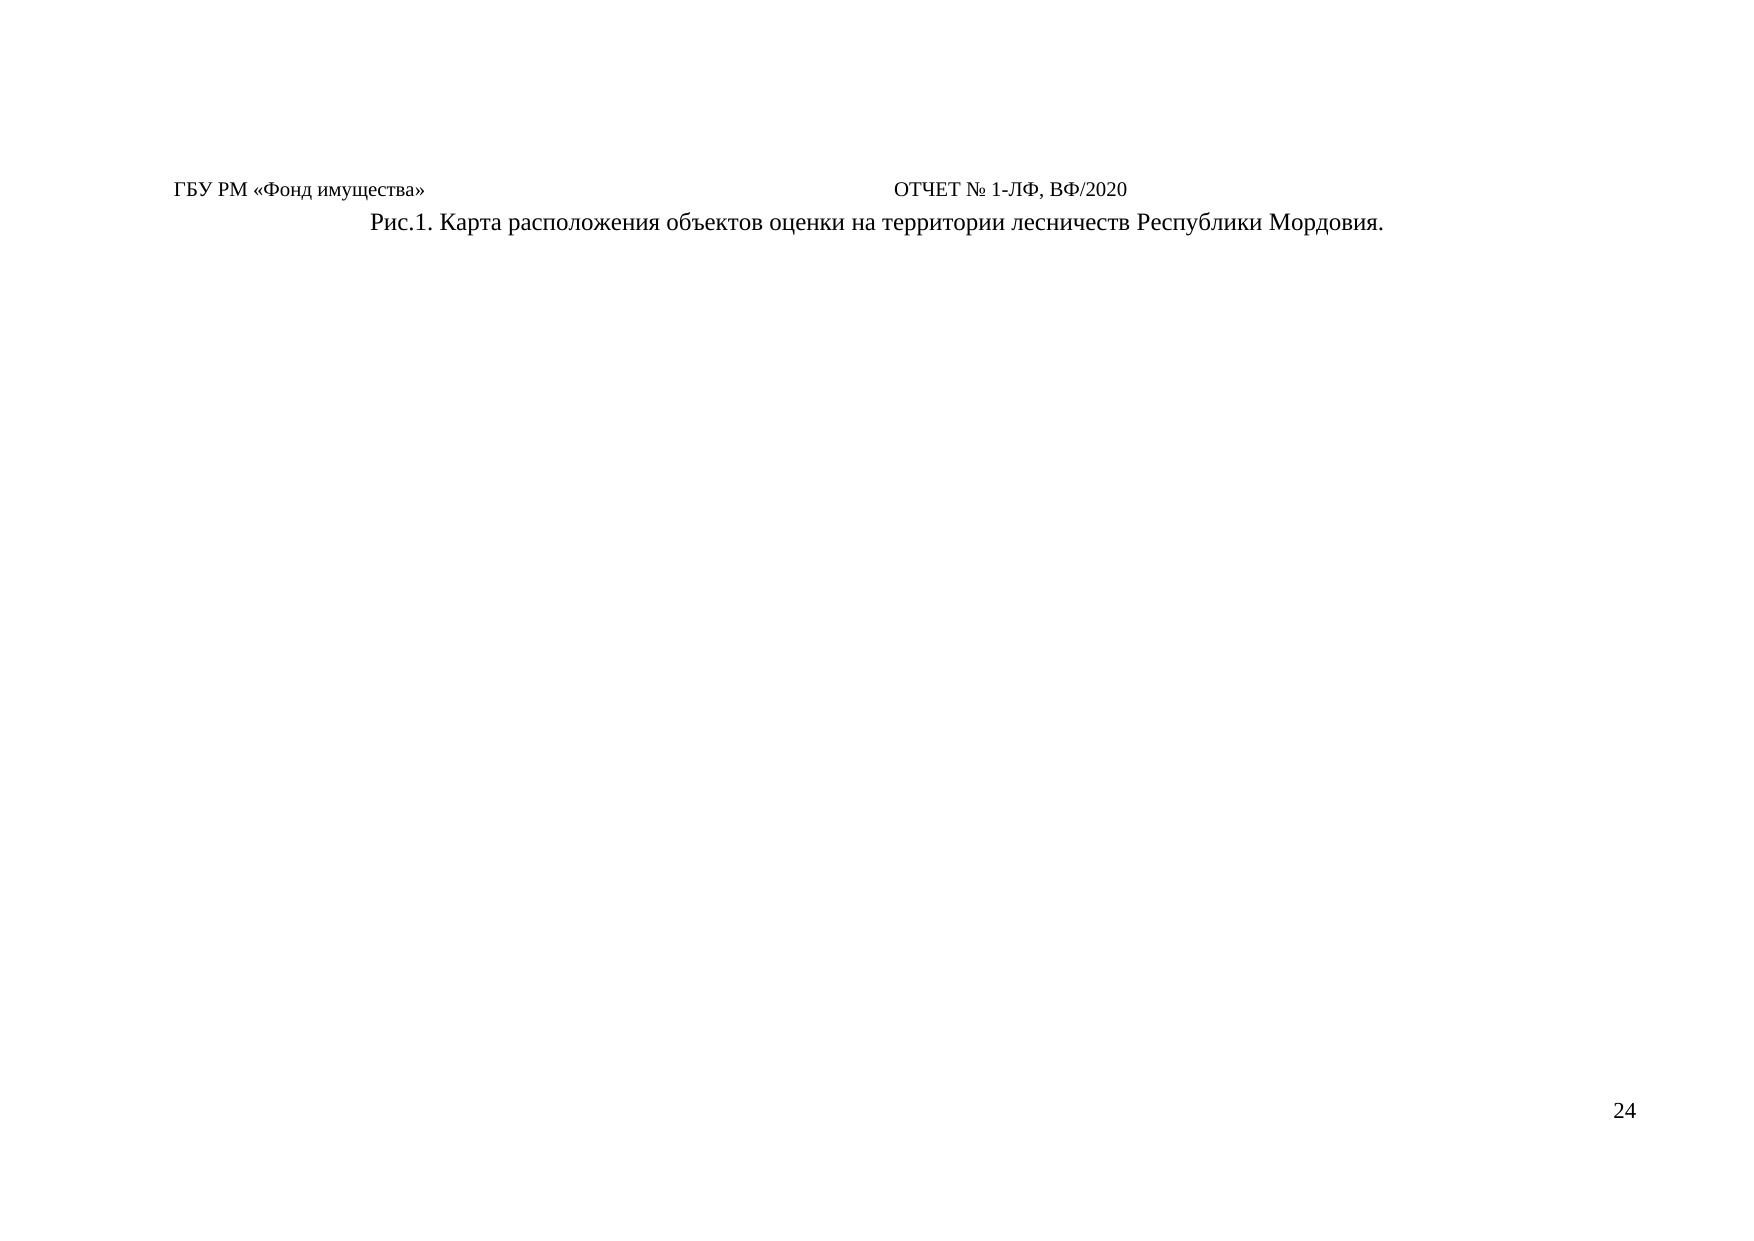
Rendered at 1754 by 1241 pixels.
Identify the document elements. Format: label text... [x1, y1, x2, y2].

text Рис.1. Карта расположения объектов оценки на территории лесничеств Республики Мордовия. [118, 207, 1636, 235]
